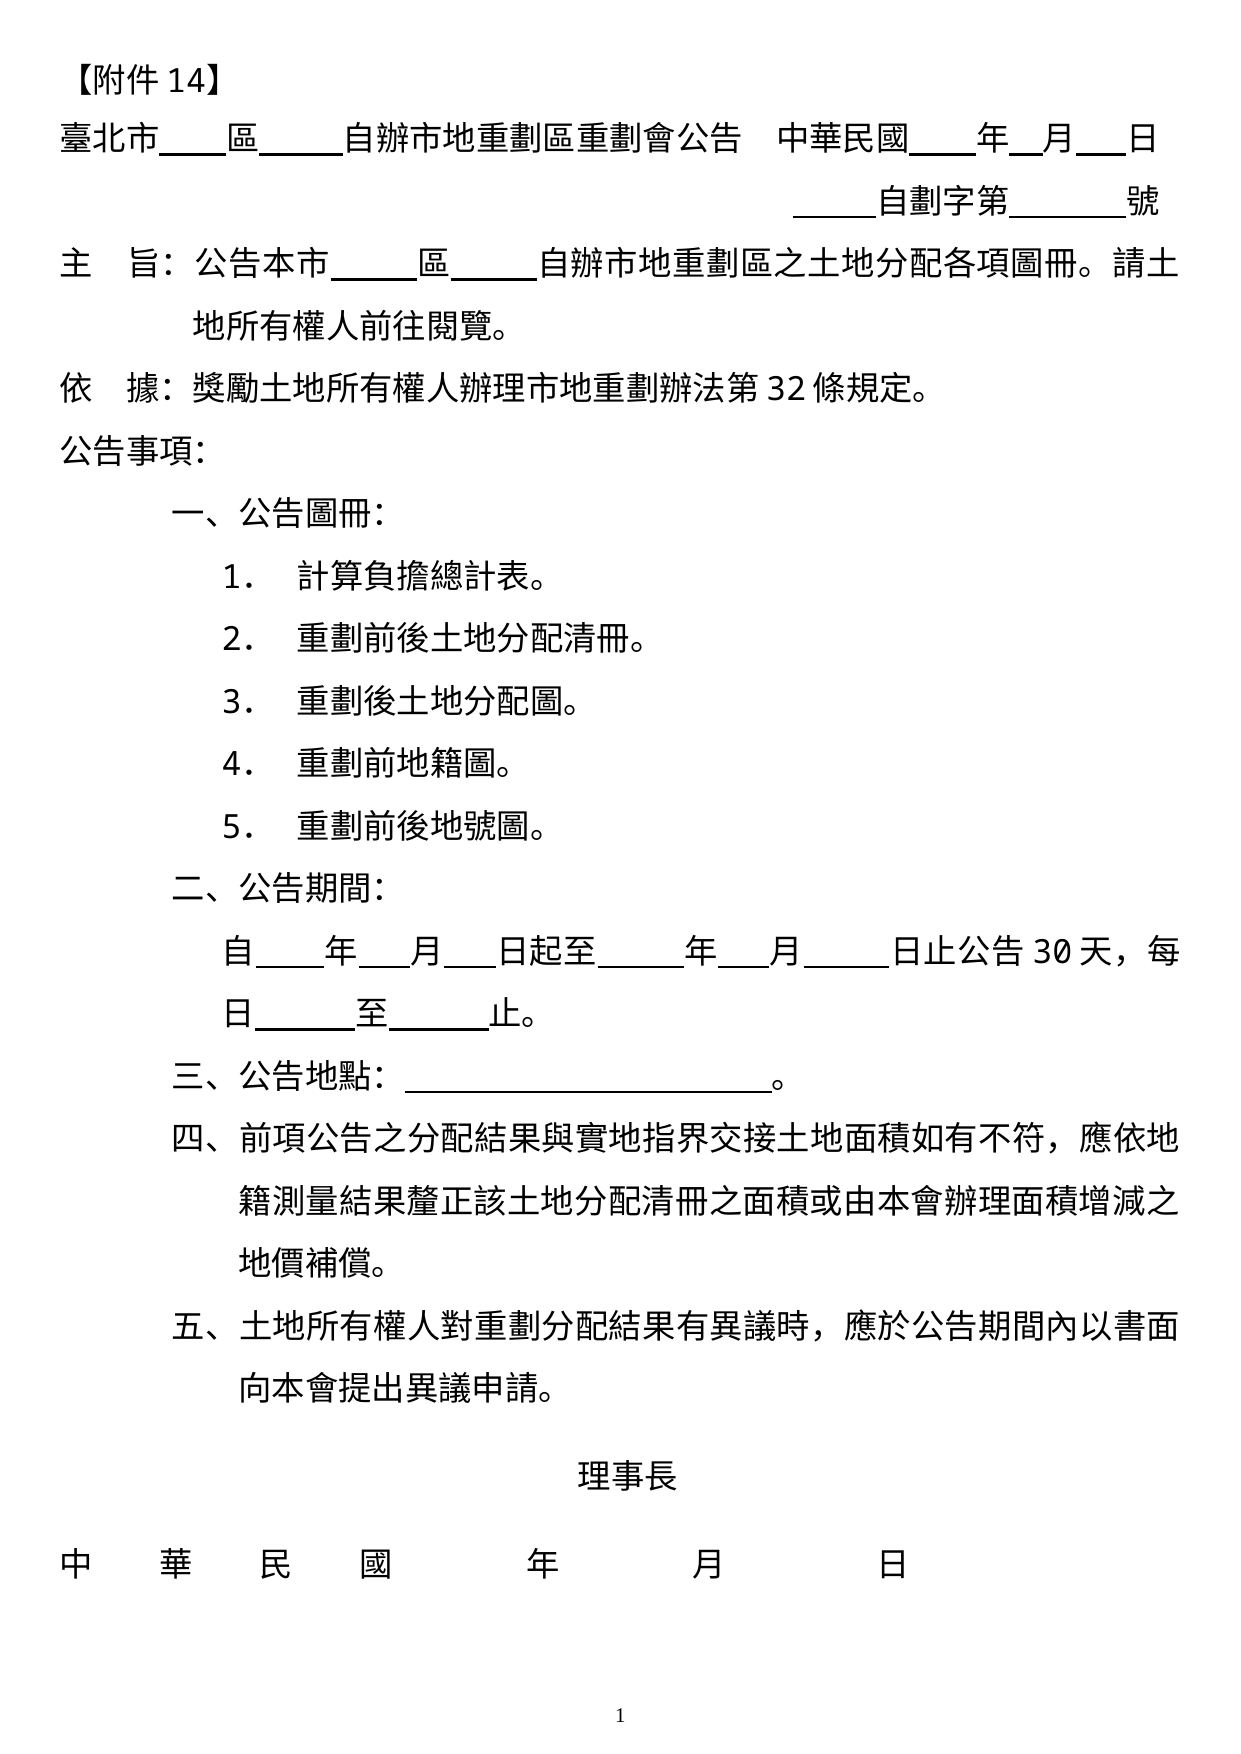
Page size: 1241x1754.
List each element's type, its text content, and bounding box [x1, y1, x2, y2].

text 公告事項： [59, 413, 1181, 476]
text 依 據：獎勵土地所有權人辦理市地重劃辦法第32條規定。 [59, 351, 1181, 413]
list 重劃前後土地分配清冊。 [221, 601, 1181, 663]
text 自 年 月 日起至 年 月 日止公告30天，每日 至 止。 [222, 913, 1181, 1038]
text 【附件14】 [59, 59, 1181, 101]
text 四、前項公告之分配結果與實地指界交接土地面積如有不符，應依地籍測量結果釐正該土地分配清冊之面積或由本會辦理面積增減之地價補償。 [172, 1101, 1181, 1288]
text 理事長 [230, 1455, 1181, 1497]
text 三、公告地點： 。 [172, 1038, 1181, 1101]
list 重劃前地籍圖。 [221, 726, 1181, 788]
text 一、公告圖冊： [172, 476, 1181, 538]
text 中 華 民 國 年 月 日 [59, 1538, 1181, 1586]
text 五、土地所有權人對重劃分配結果有異議時，應於公告期間內以書面向本會提出異議申請。 [172, 1288, 1181, 1413]
text 主 旨：公告本市 區 自辦市地重劃區之土地分配各項圖冊。請土地所有權人前往閱覽。 [59, 226, 1181, 351]
list 計算負擔總計表。 [221, 538, 1181, 601]
list 重劃後土地分配圖。 [221, 663, 1181, 726]
text 臺北市 區 自辦市地重劃區重劃會公告 中華民國 年 月 日 [59, 101, 1181, 163]
list 重劃前後地號圖。 [221, 788, 1181, 851]
text 二、公告期間： [172, 851, 1181, 913]
text 自劃字第 號 [59, 163, 1181, 226]
